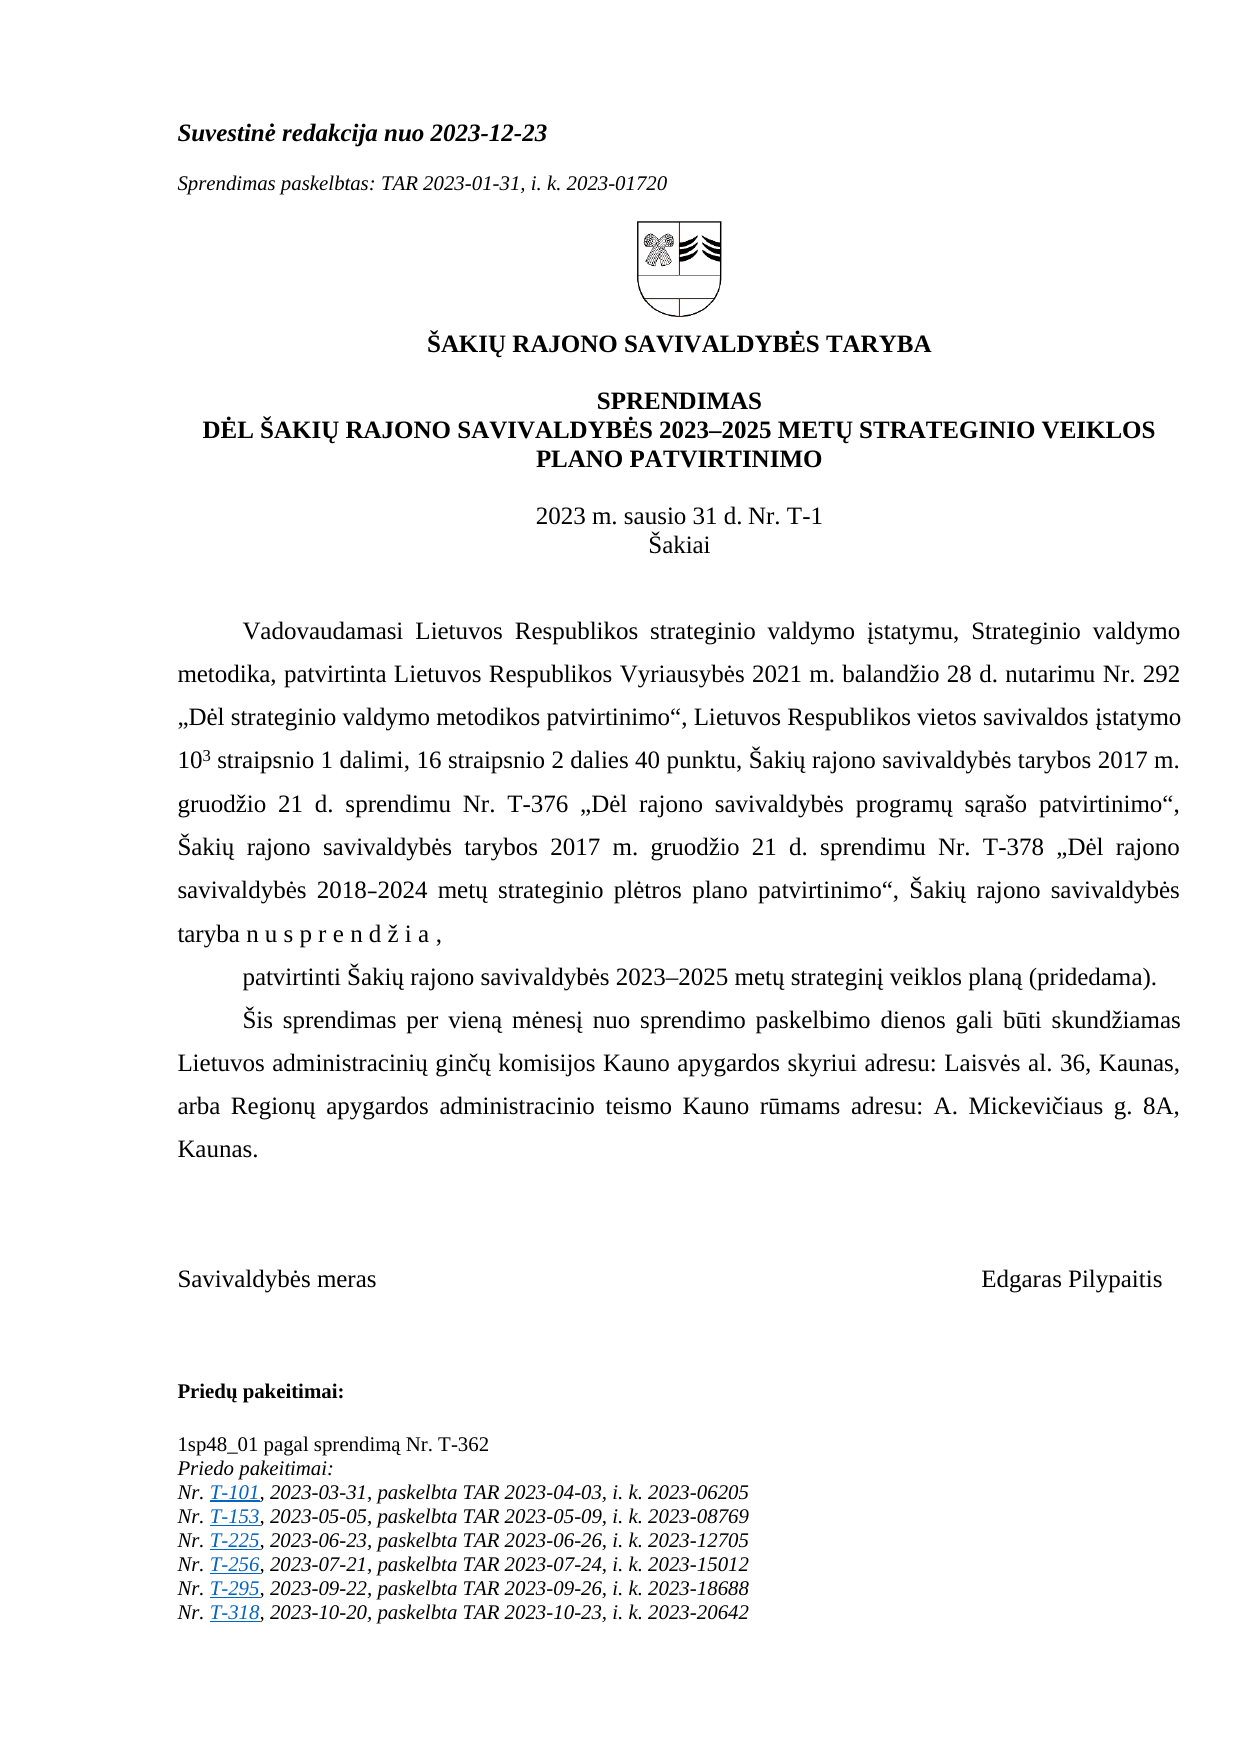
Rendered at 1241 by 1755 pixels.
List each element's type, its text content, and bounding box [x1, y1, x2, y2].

text Šakiai [177, 530, 1181, 559]
subtitle SPRENDIMAS [177, 386, 1181, 415]
text Nr. T-256, 2023-07-21, paskelbta TAR 2023-07-24, i. k. 2023-15012 [177, 1552, 1181, 1576]
text patvirtinti Šakių rajono savivaldybės 2023–2025 metų strateginį veiklos planą (pridedama). [177, 962, 1181, 991]
text Priedo pakeitimai: [177, 1456, 1181, 1480]
text 1sp48_01 pagal sprendimą Nr. T-362 [177, 1432, 1181, 1456]
text ŠAKIŲ RAJONO SAVIVALDYBĖS TARYBA [177, 329, 1181, 357]
text Savivaldybės meras Edgaras Pilypaitis [177, 1264, 1181, 1292]
text Nr. T-318, 2023-10-20, paskelbta TAR 2023-10-23, i. k. 2023-20642 [177, 1600, 1181, 1624]
text Nr. T-225, 2023-06-23, paskelbta TAR 2023-06-26, i. k. 2023-12705 [177, 1528, 1181, 1552]
text Sprendimas paskelbtas: TAR 2023-01-31, i. k. 2023-01720 [177, 171, 1181, 195]
text DĖL ŠAKIŲ RAJONO SAVIVALDYBĖS 2023–2025 METŲ STRATEGINIO VEIKLOS PLANO PATVIRTINIMO [177, 415, 1181, 472]
text Nr. T-295, 2023-09-22, paskelbta TAR 2023-09-26, i. k. 2023-18688 [177, 1576, 1181, 1600]
text Suvestinė redakcija nuo 2023-12-23 [177, 118, 1181, 147]
text Nr. T-101, 2023-03-31, paskelbta TAR 2023-04-03, i. k. 2023-06205 [177, 1480, 1181, 1504]
text Priedų pakeitimai: [177, 1379, 1181, 1403]
text Šis sprendimas per vieną mėnesį nuo sprendimo paskelbimo dienos gali būti skundžiamas Lietuvos administracinių ginčų komisijos Kauno apygardos skyriui adresu: Laisvės al. 36, Kaunas, arba Regionų apygardos administracinio teismo Kauno rūmams adresu: A. Mickevičiaus g. 8A, Kaunas. [177, 1005, 1181, 1163]
text Nr. T-153, 2023-05-05, paskelbta TAR 2023-05-09, i. k. 2023-08769 [177, 1504, 1181, 1528]
text Vadovaudamasi Lietuvos Respublikos strateginio valdymo įstatymu, Strateginio valdymo metodika, patvirtinta Lietuvos Respublikos Vyriausybės 2021 m. balandžio 28 d. nutarimu Nr. 292 „Dėl strateginio valdymo metodikos patvirtinimo“, Lietuvos Respublikos vietos savivaldos įstatymo 103 straipsnio 1 dalimi, 16 straipsnio 2 dalies 40 punktu, Šakių rajono savivaldybės tarybos 2017 m. gruodžio 21 d. sprendimu Nr. T-376 „Dėl rajono savivaldybės programų sąrašo patvirtinimo“, Šakių rajono savivaldybės tarybos 2017 m. gruodžio 21 d. sprendimu Nr. T-378 „Dėl rajono savivaldybės 2018–2024 metų strateginio plėtros plano patvirtinimo“, Šakių rajono savivaldybės taryba nusprendžia, [177, 616, 1181, 947]
text 2023 m. sausio 31 d. Nr. T-1 [177, 501, 1181, 530]
